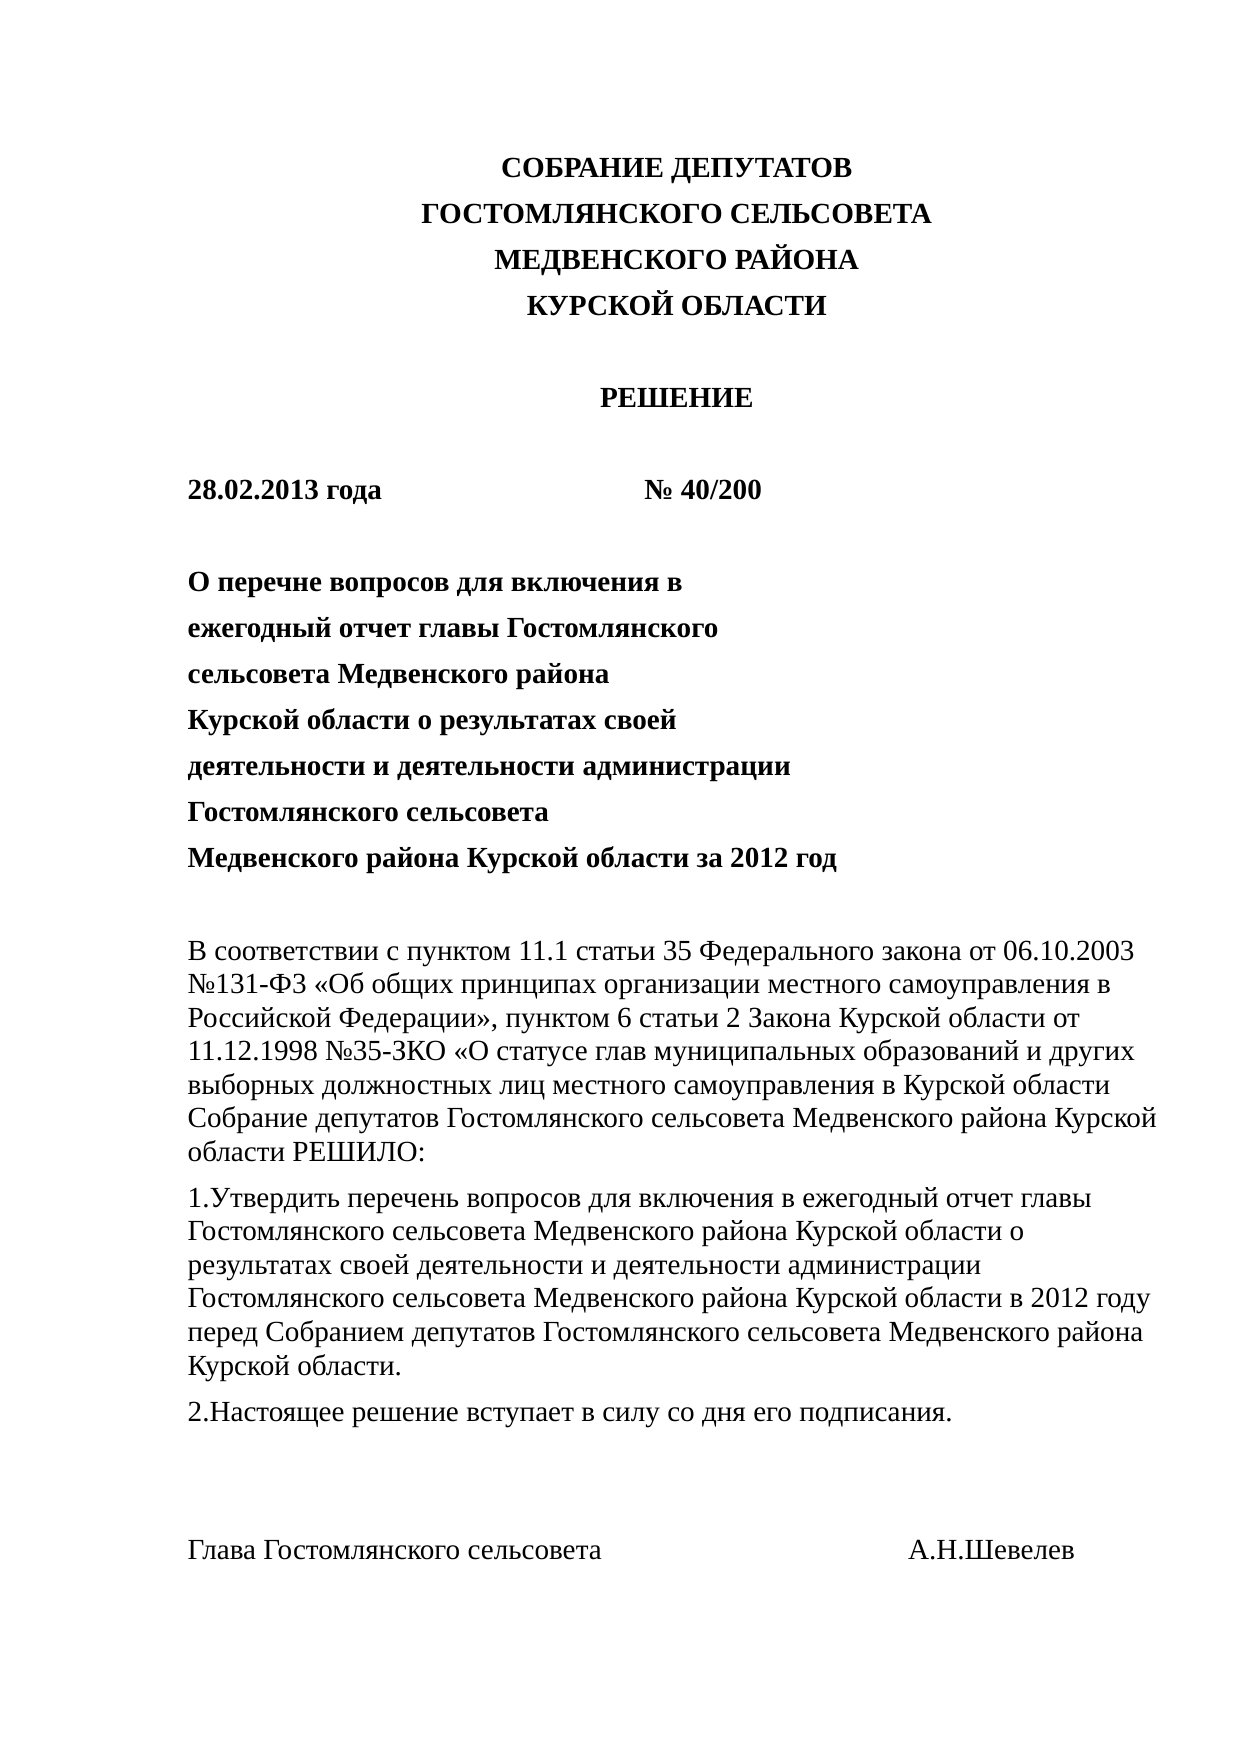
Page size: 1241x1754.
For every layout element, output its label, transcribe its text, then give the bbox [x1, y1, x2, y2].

text КУРСКОЙ ОБЛАСТИ [187, 288, 1166, 322]
text деятельности и деятельности администрации [187, 748, 1166, 782]
text Медвенского района Курской области за 2012 год [187, 841, 1166, 874]
text 2.Настоящее решение вступает в силу со дня его подписания. [187, 1394, 1166, 1427]
text МЕДВЕНСКОГО РАЙОНА [187, 242, 1166, 276]
text 1.Утвердить перечень вопросов для включения в ежегодный отчет главы Гостомлянского сельсовета Медвенского района Курской области о результатах своей деятельности и деятельности администрации Гостомлянского сельсовета Медвенского района Курской области в 2012 году перед Собранием депутатов Гостомлянского сельсовета Медвенского района Курской области. [187, 1180, 1166, 1381]
text 28.02.2013 года № 40/200 [187, 472, 1166, 506]
text СОБРАНИЕ ДЕПУТАТОВ [187, 150, 1166, 183]
text Курской области о результатах своей [187, 702, 1166, 736]
text Гостомлянского сельсовета [187, 794, 1166, 828]
text сельсовета Медвенского района [187, 656, 1166, 690]
text РЕШЕНИЕ [187, 380, 1166, 414]
text В соответствии с пунктом 11.1 статьи 35 Федерального закона от 06.10.2003 №131-Ф3 «Об общих принципах организации местного самоуправления в Российской Федерации», пунктом 6 статьи 2 Закона Курской области от 11.12.1998 №35-ЗКО «О статусе глав муниципальных образований и других выборных должностных лиц местного самоуправления в Курской области Собрание депутатов Гостомлянского сельсовета Медвенского района Курской области РЕШИЛО: [187, 933, 1166, 1167]
text О перечне вопросов для включения в [187, 564, 1166, 598]
text ГОСТОМЛЯНСКОГО СЕЛЬСОВЕТА [187, 196, 1166, 229]
text Глава Гостомлянского сельсовета А.Н.Шевелев [187, 1532, 1166, 1565]
text ежегодный отчет главы Гостомлянского [187, 610, 1166, 644]
